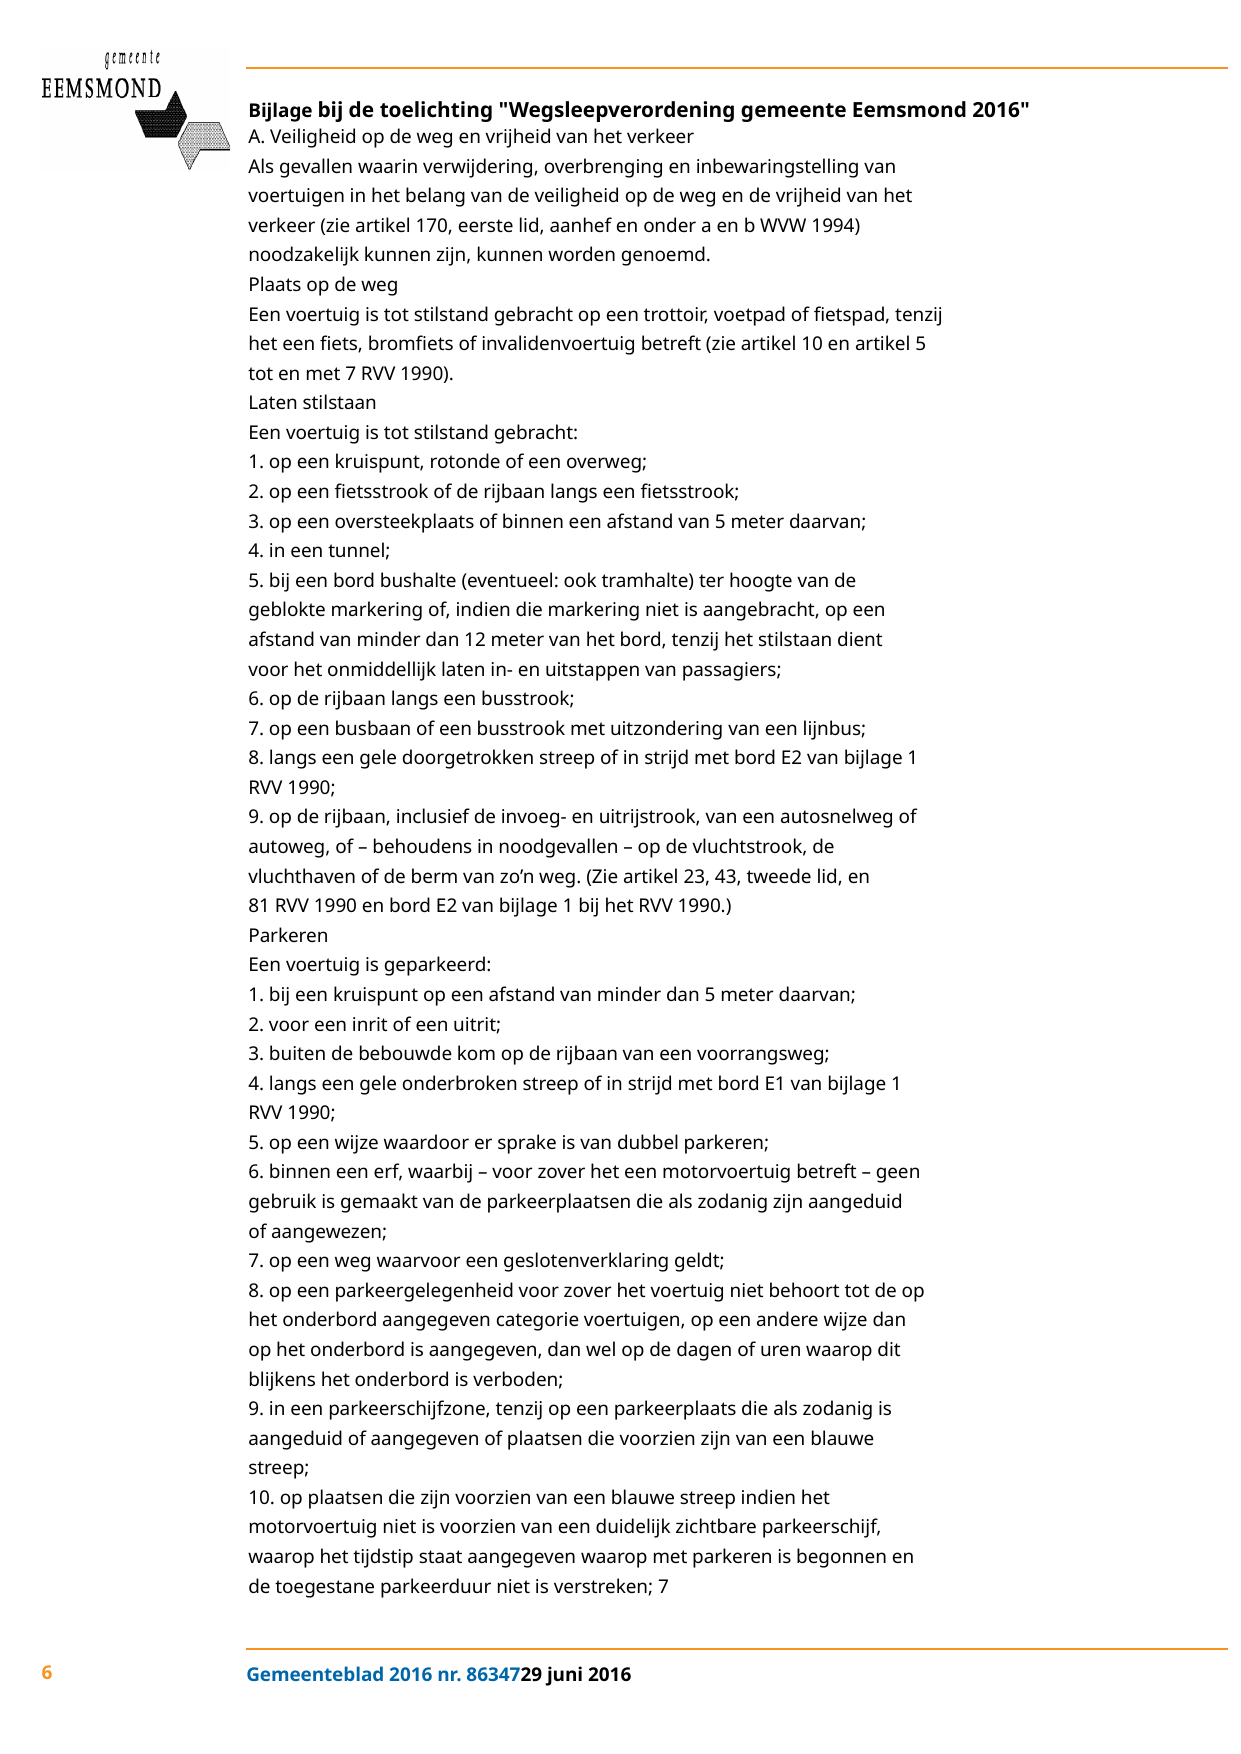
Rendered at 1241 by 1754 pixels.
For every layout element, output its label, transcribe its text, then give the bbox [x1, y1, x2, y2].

text voertuigen in het belang van de veiligheid op de weg en de vrijheid van het [248, 182, 1152, 208]
text autoweg, of – behoudens in noodgevallen – op de vluchtstrook, de [248, 833, 1152, 859]
text tot en met 7 RVV 1990). [248, 360, 1152, 386]
text de toegestane parkeerduur niet is verstreken; 7 [248, 1573, 1152, 1599]
text Laten stilstaan [248, 389, 1152, 415]
text motorvoertuig niet is voorzien van een duidelijk zichtbare parkeerschijf, [248, 1514, 1152, 1539]
text 5. bij een bord bushalte (eventueel: ook tramhalte) ter hoogte van de [248, 567, 1152, 593]
text 3. op een oversteekplaats of binnen een afstand van 5 meter daarvan; [248, 508, 1152, 534]
text 9. in een parkeerschijfzone, tenzij op een parkeerplaats die als zodanig is [248, 1395, 1152, 1421]
text 6. op de rijbaan langs een busstrook; [248, 685, 1152, 711]
text geblokte markering of, indien die markering niet is aangebracht, op een [248, 597, 1152, 622]
text voor het onmiddellijk laten in- en uitstappen van passagiers; [248, 656, 1152, 682]
text 81 RVV 1990 en bord E2 van bijlage 1 bij het RVV 1990.) [248, 892, 1152, 918]
text Plaats op de weg [248, 271, 1152, 297]
text 10. op plaatsen die zijn voorzien van een blauwe streep indien het [248, 1484, 1152, 1510]
text het onderbord aangegeven categorie voertuigen, op een andere wijze dan [248, 1307, 1152, 1332]
text noodzakelijk kunnen zijn, kunnen worden genoemd. [248, 242, 1152, 267]
text 4. langs een gele onderbroken streep of in strijd met bord E1 van bijlage 1 [248, 1070, 1152, 1096]
text Een voertuig is tot stilstand gebracht op een trottoir, voetpad of fietspad, tenzij [248, 301, 1152, 327]
text 7. op een weg waarvoor een geslotenverklaring geldt; [248, 1247, 1152, 1273]
text of aangewezen; [248, 1218, 1152, 1244]
text Bijlage bij de toelichting "Wegsleepverordening gemeente Eemsmond 2016" [248, 95, 1152, 123]
picture [41, 47, 231, 172]
text Een voertuig is geparkeerd: [248, 952, 1152, 977]
text 8. langs een gele doorgetrokken streep of in strijd met bord E2 van bijlage 1 [248, 744, 1152, 770]
text 2. voor een inrit of een uitrit; [248, 1011, 1152, 1037]
text 5. op een wijze waardoor er sprake is van dubbel parkeren; [248, 1129, 1152, 1155]
text 1. op een kruispunt, rotonde of een overweg; [248, 449, 1152, 474]
text 1. bij een kruispunt op een afstand van minder dan 5 meter daarvan; [248, 981, 1152, 1007]
text 9. op de rijbaan, inclusief de invoeg- en uitrijstrook, van een autosnelweg of [248, 804, 1152, 829]
text Als gevallen waarin verwijdering, overbrenging en inbewaringstelling van [248, 153, 1152, 179]
text 8. op een parkeergelegenheid voor zover het voertuig niet behoort tot de op [248, 1277, 1152, 1303]
text verkeer (zie artikel 170, eerste lid, aanhef en onder a en b WVW 1994) [248, 212, 1152, 238]
text 3. buiten de bebouwde kom op de rijbaan van een voorrangsweg; [248, 1040, 1152, 1066]
text A. Veiligheid op de weg en vrijheid van het verkeer [248, 123, 1152, 149]
text 4. in een tunnel; [248, 537, 1152, 563]
text waarop het tijdstip staat aangegeven waarop met parkeren is begonnen en [248, 1543, 1152, 1569]
text Een voertuig is tot stilstand gebracht: [248, 419, 1152, 445]
text op het onderbord is aangegeven, dan wel op de dagen of uren waarop dit [248, 1336, 1152, 1362]
text gebruik is gemaakt van de parkeerplaatsen die als zodanig zijn aangeduid [248, 1188, 1152, 1214]
text RVV 1990; [248, 774, 1152, 800]
text Parkeren [248, 922, 1152, 948]
text 2. op een fietsstrook of de rijbaan langs een fietsstrook; [248, 478, 1152, 504]
text RVV 1990; [248, 1099, 1152, 1125]
text vluchthaven of de berm van zo’n weg. (Zie artikel 23, 43, tweede lid, en [248, 863, 1152, 889]
text 6. binnen een erf, waarbij – voor zover het een motorvoertuig betreft – geen [248, 1159, 1152, 1184]
text het een fiets, bromfiets of invalidenvoertuig betreft (zie artikel 10 en artikel 5 [248, 330, 1152, 356]
text blijkens het onderbord is verboden; [248, 1366, 1152, 1392]
text streep; [248, 1454, 1152, 1480]
text aangeduid of aangegeven of plaatsen die voorzien zijn van een blauwe [248, 1425, 1152, 1451]
text afstand van minder dan 12 meter van het bord, tenzij het stilstaan dient [248, 626, 1152, 652]
text 7. op een busbaan of een busstrook met uitzondering van een lijnbus; [248, 715, 1152, 741]
